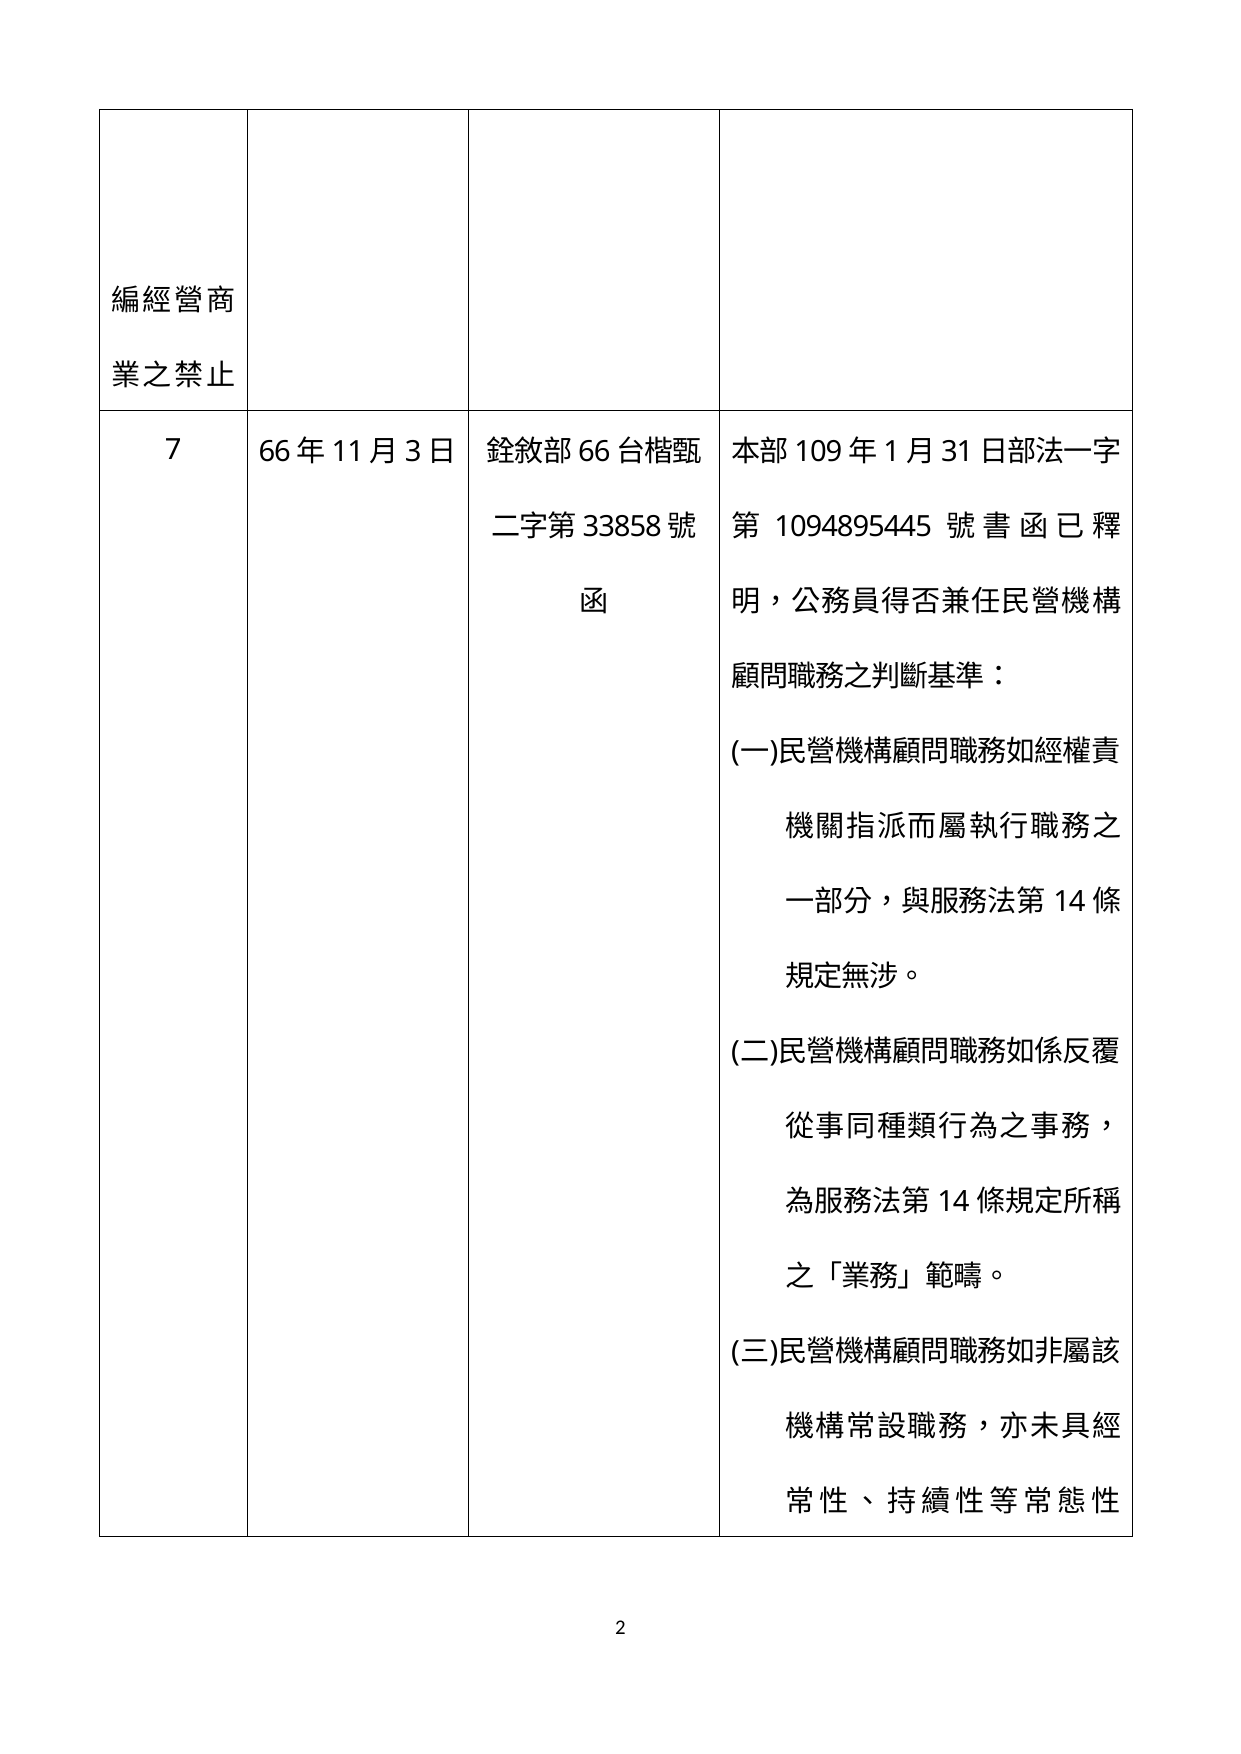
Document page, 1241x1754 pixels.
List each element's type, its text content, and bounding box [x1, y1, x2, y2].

table_cell [720, 110, 1132, 410]
table_cell 66年11月3日 [248, 411, 468, 1536]
table_cell [469, 110, 719, 410]
table_header 本部106年12月版釋例彙編經營商業之禁止事項收錄編號 [100, 110, 247, 410]
table_cell 銓敘部66台楷甄二字第33858號函 [469, 411, 719, 1536]
table_cell 本部109年1月31日部法一字第1094895445號書函已釋明，公務員得否兼任民營機構顧問職務之判斷基準： (一)民營機構顧問職務如經權責機關指派而屬執行職務之一部分，與服務法第14條規定無涉。 (二)民營機構顧問職務如係反覆從事同種類行為之事務，為服務法第14條規定所稱之「業務」範疇。 (三)民營機構顧問職務如非屬該機構常設職務，亦未具經常性、持續性等常態性 [720, 411, 1132, 1536]
table_cell 7 [100, 411, 247, 1536]
table_cell [248, 110, 468, 410]
